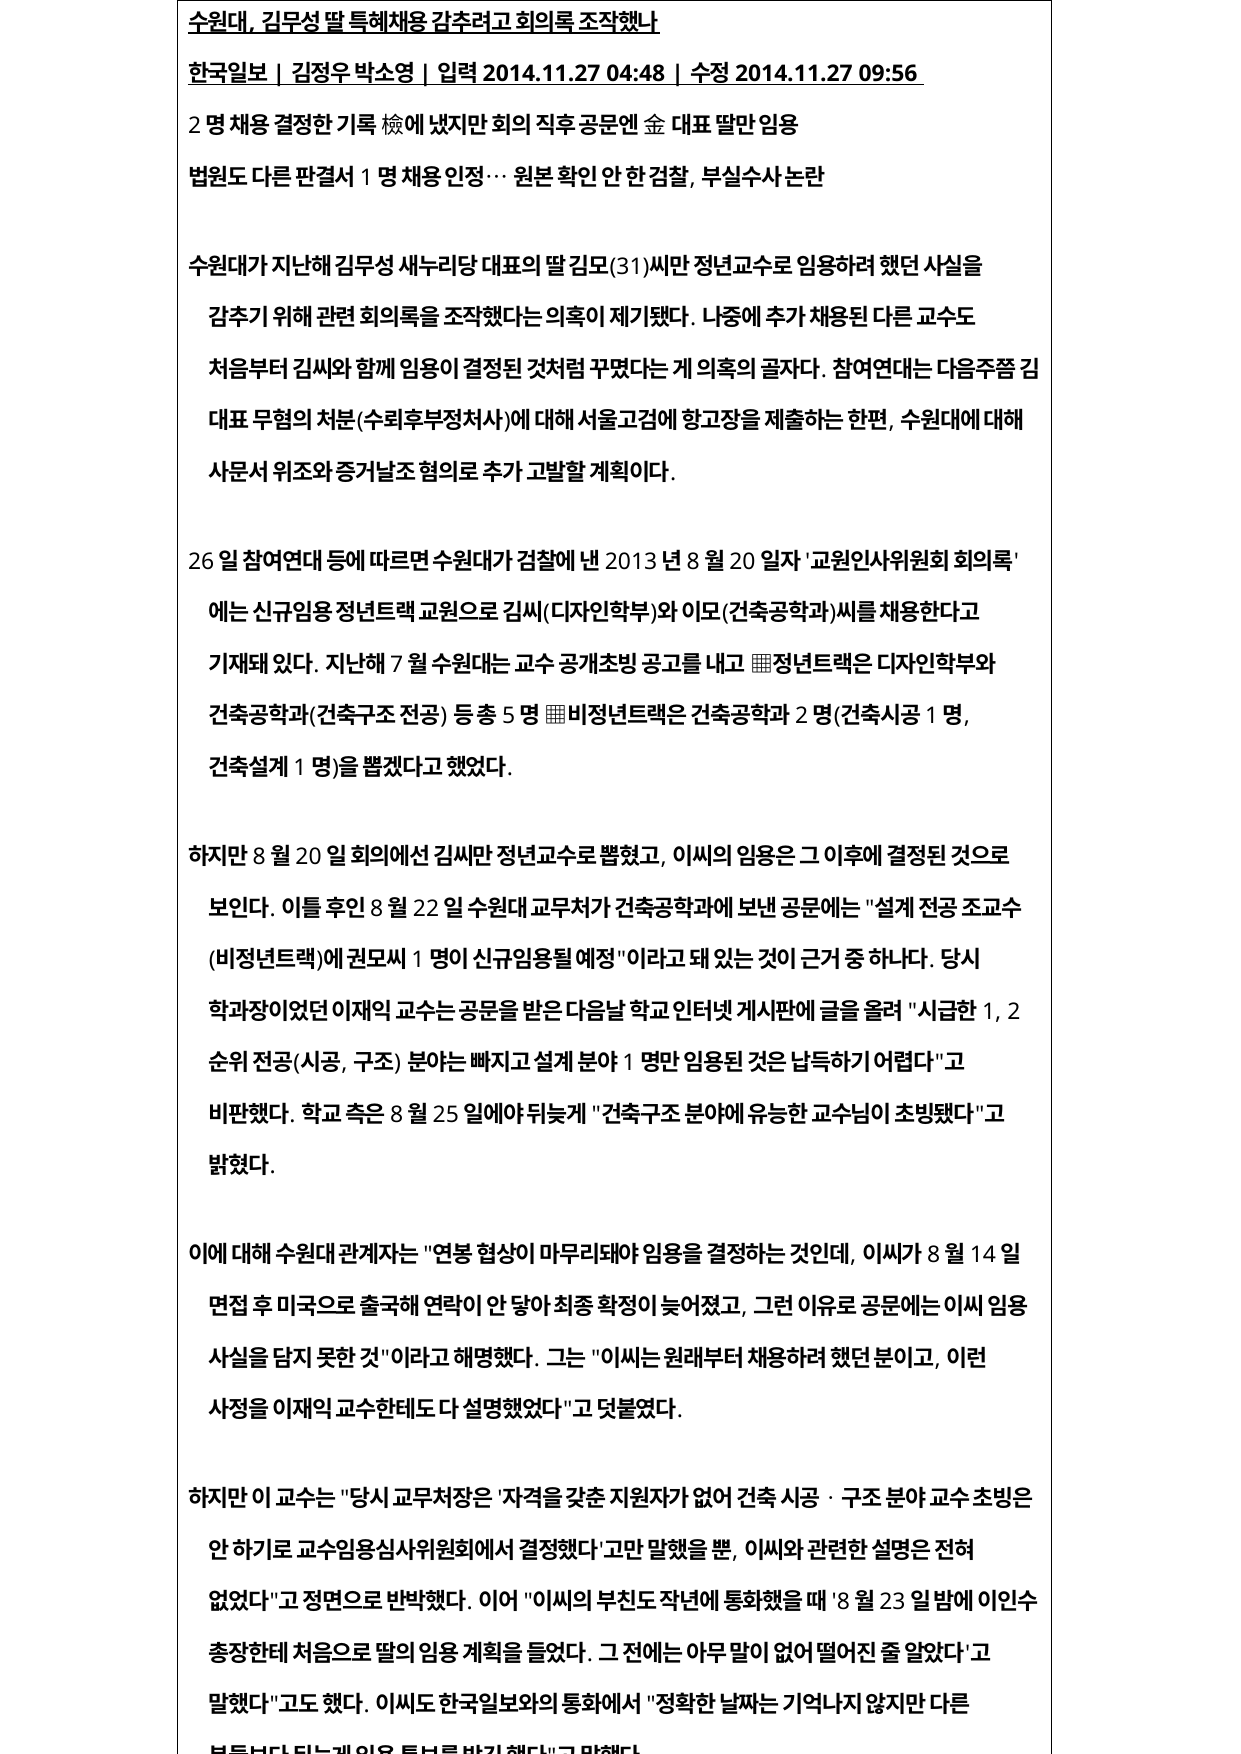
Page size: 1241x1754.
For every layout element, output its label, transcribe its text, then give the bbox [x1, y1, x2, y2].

table_header 수원대, 김무성 딸 특혜채용 감추려고 회의록 조작했나 한국일보 | 김정우 박소영 | 입력 2014.11.27 04:48 | 수정 2014.11.27 09:56 2명 채용 결정한 기록 檢에 냈지만 회의 직후 공문엔 金 대표 딸만 임용 법원도 다른 판결서 1명 채용 인정… 원본 확인 안 한 검찰, 부실수사 논란 수원대가 지난해 김무성 새누리당 대표의 딸 김모(31)씨만 정년교수로 임용하려 했던 사실을 감추기 위해 관련 회의록을 조작했다는 의혹이 제기됐다. 나중에 추가 채용된 다른 교수도 처음부터 김씨와 함께 임용이 결정된 것처럼 꾸몄다는 게 의혹의 골자다. 참여연대는 다음주쯤 김 대표 무혐의 처분(수뢰후부정처사)에 대해 서울고검에 항고장을 제출하는 한편, 수원대에 대해 사문서 위조와 증거날조 혐의로 추가 고발할 계획이다. 26일 참여연대 등에 따르면 수원대가 검찰에 낸 2013년 8월 20일자 '교원인사위원회 회의록'에는 신규임용 정년트랙 교원으로 김씨(디자인학부)와 이모(건축공학과)씨를 채용한다고 기재돼 있다. 지난해 7월 수원대는 교수 공개초빙 공고를 내고 ▦정년트랙은 디자인학부와 건축공학과(건축구조 전공) 등 총 5명 ▦비정년트랙은 건축공학과 2명(건축시공 1명, 건축설계 1명)을 뽑겠다고 했었다. 하지만 8월 20일 회의에선 김씨만 정년교수로 뽑혔고, 이씨의 임용은 그 이후에 결정된 것으로 보인다. 이틀 후인 8월 22일 수원대 교무처가 건축공학과에 보낸 공문에는 "설계 전공 조교수(비정년트랙)에 권모씨 1명이 신규임용될 예정"이라고 돼 있는 것이 근거 중 하나다. 당시 학과장이었던 이재익 교수는 공문을 받은 다음날 학교 인터넷 게시판에 글을 올려 "시급한 1, 2순위 전공(시공, 구조) 분야는 빠지고 설계 분야 1명만 임용된 것은 납득하기 어렵다"고 비판했다. 학교 측은 8월 25일에야 뒤늦게 "건축구조 분야에 유능한 교수님이 초빙됐다"고 밝혔다. 이에 대해 수원대 관계자는 "연봉 협상이 마무리돼야 임용을 결정하는 것인데, 이씨가 8월 14일 면접 후 미국으로 출국해 연락이 안 닿아 최종 확정이 늦어졌고, 그런 이유로 공문에는 이씨 임용 사실을 담지 못한 것"이라고 해명했다. 그는 "이씨는 원래부터 채용하려 했던 분이고, 이런 사정을 이재익 교수한테도 다 설명했었다"고 덧붙였다. 하지만 이 교수는 "당시 교무처장은 '자격을 갖춘 지원자가 없어 건축 시공ㆍ구조 분야 교수 초빙은 안 하기로 교수임용심사위원회에서 결정했다'고만 말했을 뿐, 이씨와 관련한 설명은 전혀 없었다"고 정면으로 반박했다. 이어 "이씨의 부친도 작년에 통화했을 때 '8월 23일 밤에 이인수 총장한테 처음으로 딸의 임용 계획을 들었다. 그 전에는 아무 말이 없어 떨어진 줄 알았다'고 말했다"고도 했다. 이씨도 한국일보와의 통화에서 "정확한 날짜는 기억나지 않지만 다른 분들보다 뒤늦게 임용 통보를 받긴 했다"고 말했다. 수원대 비리 의혹을 제기해 파면된 이재익 교수 사건을 맡은 서울행정법원도 판결문에서 "8월 22일 당시 수원대 건축공학과 신규교원 최종합격자는 (이씨가 아닌) 건축설계 분야 1명뿐이었다"고 명시했다. 그러나 서울중앙지검 형사4부(부장 이주형)는 수원대 입장만 받아들여 "김씨 외에 이씨도 정년교수로 임용된 사실 등을 볼 때 김씨에 대한 뇌물성 특혜 채용으로 볼 수는 없다"고 보고, 지난 14일 김 대표를 '혐의 없음' 처분했다. 안진걸 참여연대 협동사무처장은 "김씨 1명을 위한 교수 채용 절차가 아니었음을 주장하려고 회의록을 사후에 조작한 것 같다"며 "검찰의 2차 고발인 조사에서 회의록 조작 가능성을 지적했고, 입증 자료를 가져와 3차 조사도 받기로 했는데 검찰이 사건을 종결해 깜짝 놀랐다"고 말했다. 당시 검찰은 압수수색을 통해 해당 회의록 원본을 확보하려는 시도를 하지 않았다. [178, 1, 1051, 1754]
